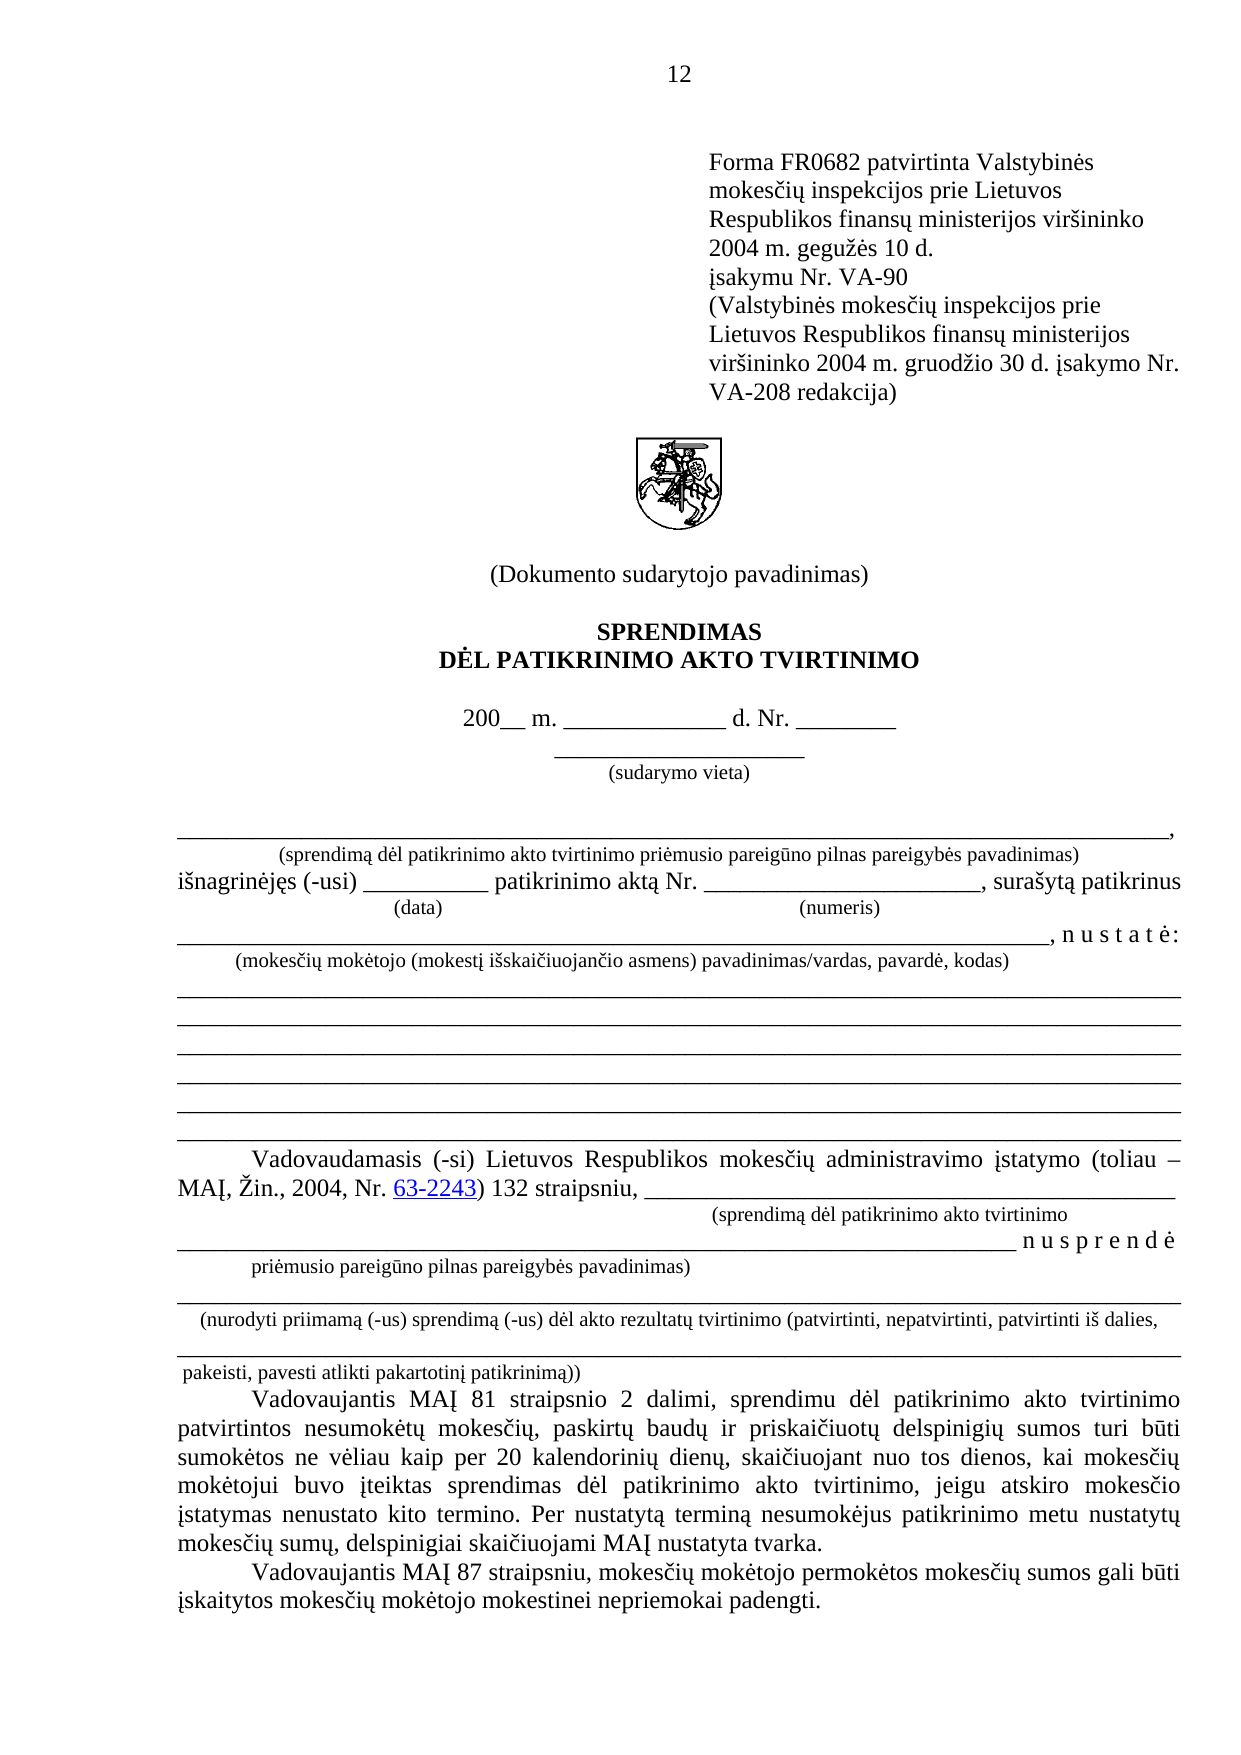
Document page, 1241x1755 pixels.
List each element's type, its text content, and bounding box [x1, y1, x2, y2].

text (Dokumento sudarytojo pavadinimas) [177, 559, 1181, 588]
text Forma FR0682 patvirtinta Valstybinės mokesčių inspekcijos prie Lietuvos Respublikos finansų ministerijos viršininko 2004 m. gegužės 10 d. [709, 147, 1181, 262]
text SPRENDIMAS [177, 617, 1181, 645]
text Vadovaudamasis (-si) Lietuvos Respublikos mokesčių administravimo įstatymo (toliau – MAĮ, Žin., 2004, Nr. 63-2243) 132 straipsniu, [177, 1144, 1181, 1202]
text įsakymu Nr. VA-90 [177, 262, 1181, 291]
text Vadovaujantis MAĮ 81 straipsnio 2 dalimi, sprendimu dėl patikrinimo akto tvirtinimo patvirtintos nesumokėtų mokesčių, paskirtų baudų ir priskaičiuotų delspinigių sumos turi būti sumokėtos ne vėliau kaip per 20 kalendorinių dienų, skaičiuojant nuo tos dienos, kai mokesčių mokėtojui buvo įteiktas sprendimas dėl patikrinimo akto tvirtinimo, jeigu atskiro mokesčio įstatymas nenustato kito termino. Per nustatytą terminą nesumokėjus patikrinimo metu nustatytų mokesčių sumų, delspinigiai skaičiuojami MAĮ nustatyta tvarka. [177, 1384, 1181, 1557]
text išnagrinėjęs (-usi) __________ patikrinimo aktą Nr. , surašytą patikrinus [177, 866, 1181, 895]
text (sprendimą dėl patikrinimo akto tvirtinimo [177, 1202, 1181, 1226]
text , [177, 813, 1181, 842]
text (Valstybinės mokesčių inspekcijos prie Lietuvos Respublikos finansų ministerijos viršininko 2004 m. gruodžio 30 d. įsakymo Nr. VA-208 redakcija) [709, 291, 1181, 406]
text pakeisti, pavesti atlikti pakartotinį patikrinimą)) [177, 1360, 1181, 1384]
text priėmusio pareigūno pilnas pareigybės pavadinimas) [177, 1254, 1181, 1278]
text nusprendė [177, 1226, 1181, 1254]
text 200__ m. _____________ d. Nr. ________ [177, 703, 1181, 732]
text ____________________ [177, 732, 1181, 760]
text (data) (numeris) [177, 895, 1181, 919]
text (sudarymo vieta) [177, 760, 1181, 784]
text Vadovaujantis MAĮ 87 straipsniu, mokesčių mokėtojo permokėtos mokesčių sumos gali būti įskaitytos mokesčių mokėtojo mokestinei nepriemokai padengti. [177, 1557, 1181, 1614]
subtitle DĖL PATIKRINIMO AKTO TVIRTINIMO [177, 645, 1181, 674]
text , nustatė: [177, 919, 1181, 947]
text (nurodyti priimamą (-us) sprendimą (-us) dėl akto rezultatų tvirtinimo (patvirtinti, nepatvirtinti, patvirtinti iš dalies, [177, 1307, 1181, 1331]
text (mokesčių mokėtojo (mokestį išskaičiuojančio asmens) pavadinimas/vardas, pavardė, kodas) [177, 947, 1181, 972]
text (sprendimą dėl patikrinimo akto tvirtinimo priėmusio pareigūno pilnas pareigybės pavadinimas) [177, 842, 1181, 866]
